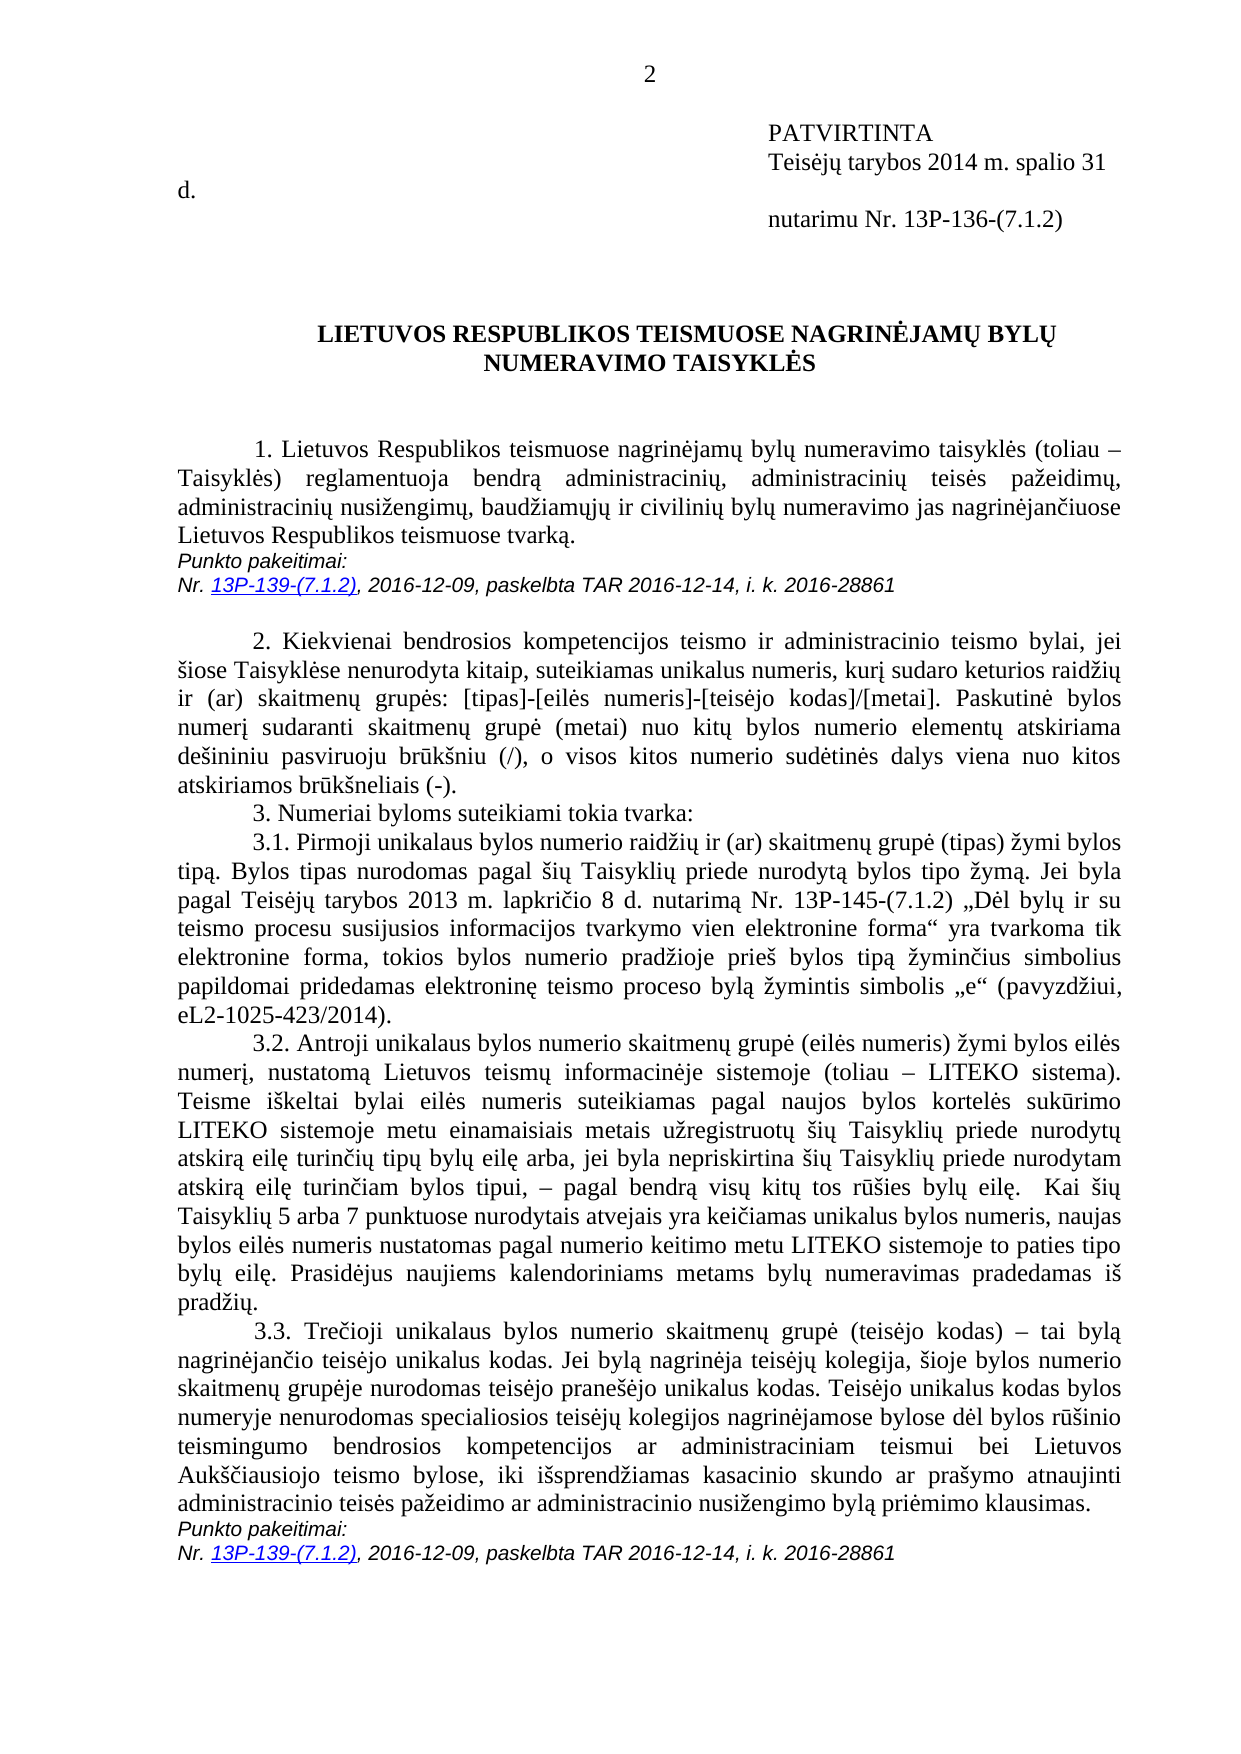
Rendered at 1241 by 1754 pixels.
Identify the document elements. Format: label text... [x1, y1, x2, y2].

text PATVIRTINTA [177, 118, 1122, 147]
text Punkto pakeitimai: [177, 1517, 1122, 1541]
text 2. Kiekvienai bendrosios kompetencijos teismo ir administracinio teismo bylai, jei šiose Taisyklėse nenurodyta kitaip, suteikiamas unikalus numeris, kurį sudaro keturios raidžių ir (ar) skaitmenų grupės: [tipas]-[eilės numeris]-[teisėjo kodas]/[metai]. Paskutinė bylos numerį sudaranti skaitmenų grupė (metai) nuo kitų bylos numerio elementų atskiriama dešininiu pasviruoju brūkšniu (/), o visos kitos numerio sudėtinės dalys viena nuo kitos atskiriamos brūkšneliais (-). [177, 626, 1122, 798]
text 3.3. Trečioji unikalaus bylos numerio skaitmenų grupė (teisėjo kodas) – tai bylą nagrinėjančio teisėjo unikalus kodas. Jei bylą nagrinėja teisėjų kolegija, šioje bylos numerio skaitmenų grupėje nurodomas teisėjo pranešėjo unikalus kodas. Teisėjo unikalus kodas bylos numeryje nenurodomas specialiosios teisėjų kolegijos nagrinėjamose bylose dėl bylos rūšinio teismingumo bendrosios kompetencijos ar administraciniam teismui bei Lietuvos Aukščiausiojo teismo bylose, iki išsprendžiamas kasacinio skundo ar prašymo atnaujinti administracinio teisės pažeidimo ar administracinio nusižengimo bylą priėmimo klausimas. [177, 1316, 1122, 1517]
text Nr. 13P-139-(7.1.2), 2016-12-09, paskelbta TAR 2016-12-14, i. k. 2016-28861 [177, 1541, 1122, 1565]
text 3.1. Pirmoji unikalaus bylos numerio raidžių ir (ar) skaitmenų grupė (tipas) žymi bylos tipą. Bylos tipas nurodomas pagal šių Taisyklių priede nurodytą bylos tipo žymą. Jei byla pagal Teisėjų tarybos 2013 m. lapkričio 8 d. nutarimą Nr. 13P-145-(7.1.2) „Dėl bylų ir su teismo procesu susijusios informacijos tvarkymo vien elektronine forma“ yra tvarkoma tik elektronine forma, tokios bylos numerio pradžioje prieš bylos tipą žyminčius simbolius papildomai pridedamas elektroninę teismo proceso bylą žymintis simbolis „e“ (pavyzdžiui, eL2-1025-423/2014). [177, 827, 1122, 1028]
text 3.2. Antroji unikalaus bylos numerio skaitmenų grupė (eilės numeris) žymi bylos eilės numerį, nustatomą Lietuvos teismų informacinėje sistemoje (toliau – LITEKO sistema). Teisme iškeltai bylai eilės numeris suteikiamas pagal naujos bylos kortelės sukūrimo LITEKO sistemoje metu einamaisiais metais užregistruotų šių Taisyklių priede nurodytų atskirą eilę turinčių tipų bylų eilę arba, jei byla nepriskirtina šių Taisyklių priede nurodytam atskirą eilę turinčiam bylos tipui, – pagal bendrą visų kitų tos rūšies bylų eilę. Kai šių Taisyklių 5 arba 7 punktuose nurodytais atvejais yra keičiamas unikalus bylos numeris, naujas bylos eilės numeris nustatomas pagal numerio keitimo metu LITEKO sistemoje to paties tipo bylų eilę. Prasidėjus naujiems kalendoriniams metams bylų numeravimas pradedamas iš pradžių. [177, 1028, 1122, 1316]
text Teisėjų tarybos 2014 m. spalio 31 d. [177, 147, 1122, 204]
text nutarimu Nr. 13P-136-(7.1.2) [177, 204, 1122, 233]
text Punkto pakeitimai: [177, 549, 1122, 573]
text Nr. 13P-139-(7.1.2), 2016-12-09, paskelbta TAR 2016-12-14, i. k. 2016-28861 [177, 573, 1122, 597]
text 3. Numeriai byloms suteikiami tokia tvarka: [177, 798, 1122, 827]
text 1. Lietuvos Respublikos teismuose nagrinėjamų bylų numeravimo taisyklės (toliau – Taisyklės) reglamentuoja bendrą administracinių, administracinių teisės pažeidimų, administracinių nusižengimų, baudžiamųjų ir civilinių bylų numeravimo jas nagrinėjančiuose Lietuvos Respublikos teismuose tvarką. [177, 434, 1122, 549]
text LIETUVOS RESPUBLIKOS TEISMUOSE NAGRINĖJAMŲ BYLŲ NUMERAVIMO TAISYKLĖS [177, 319, 1122, 377]
